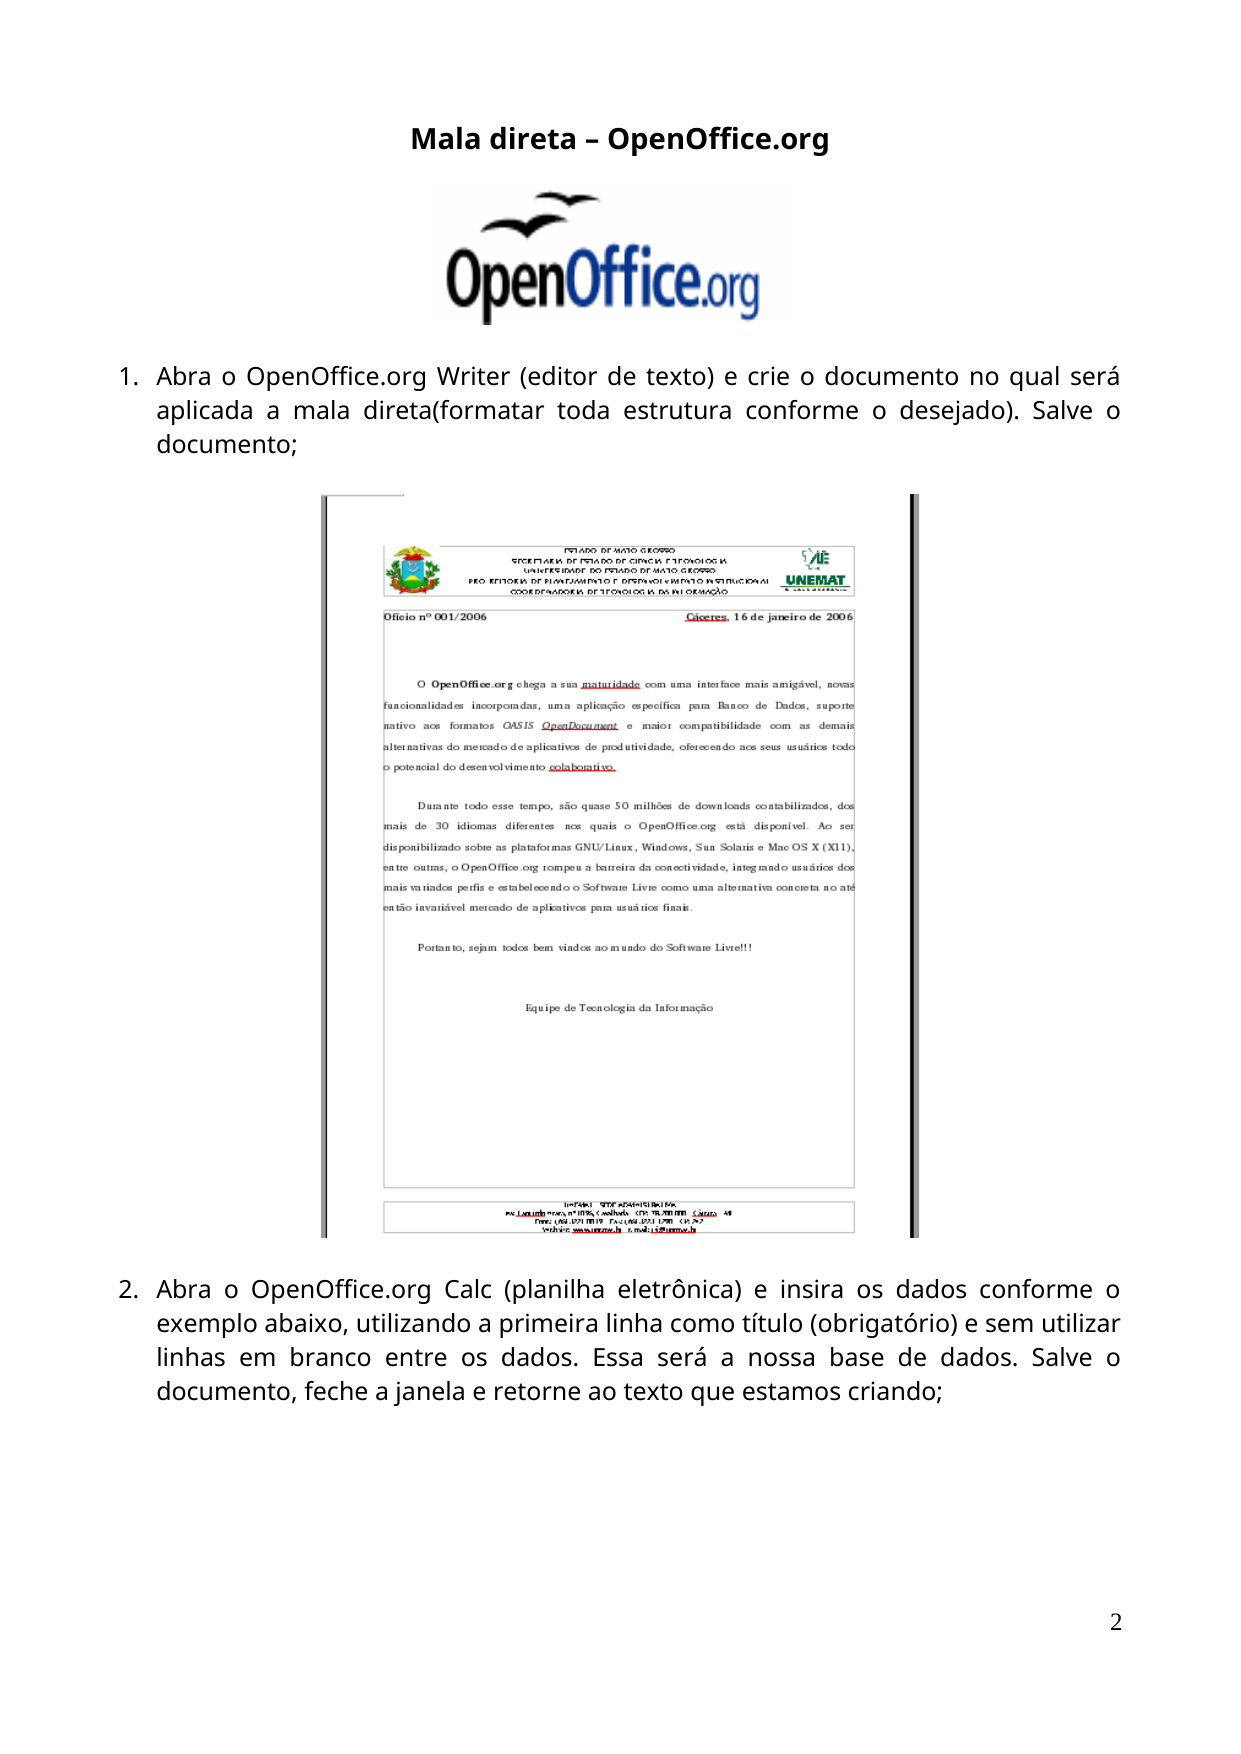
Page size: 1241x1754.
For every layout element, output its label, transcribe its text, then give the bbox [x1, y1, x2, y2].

picture [427, 181, 797, 325]
text Mala direta – OpenOffice.org [118, 118, 1122, 158]
picture [321, 494, 920, 1238]
list Abra o OpenOffice.org Calc (planilha eletrônica) e insira os dados conforme o exemplo abaixo, utilizando a primeira linha como título (obrigatório) e sem utilizar linhas em branco entre os dados. Essa será a nossa base de dados. Salve o documento, feche a janela e retorne ao texto que estamos criando; [118, 1272, 1122, 1408]
list Abra o OpenOffice.org Writer (editor de texto) e crie o documento no qual será aplicada a mala direta(formatar toda estrutura conforme o desejado). Salve o documento; [118, 358, 1122, 461]
